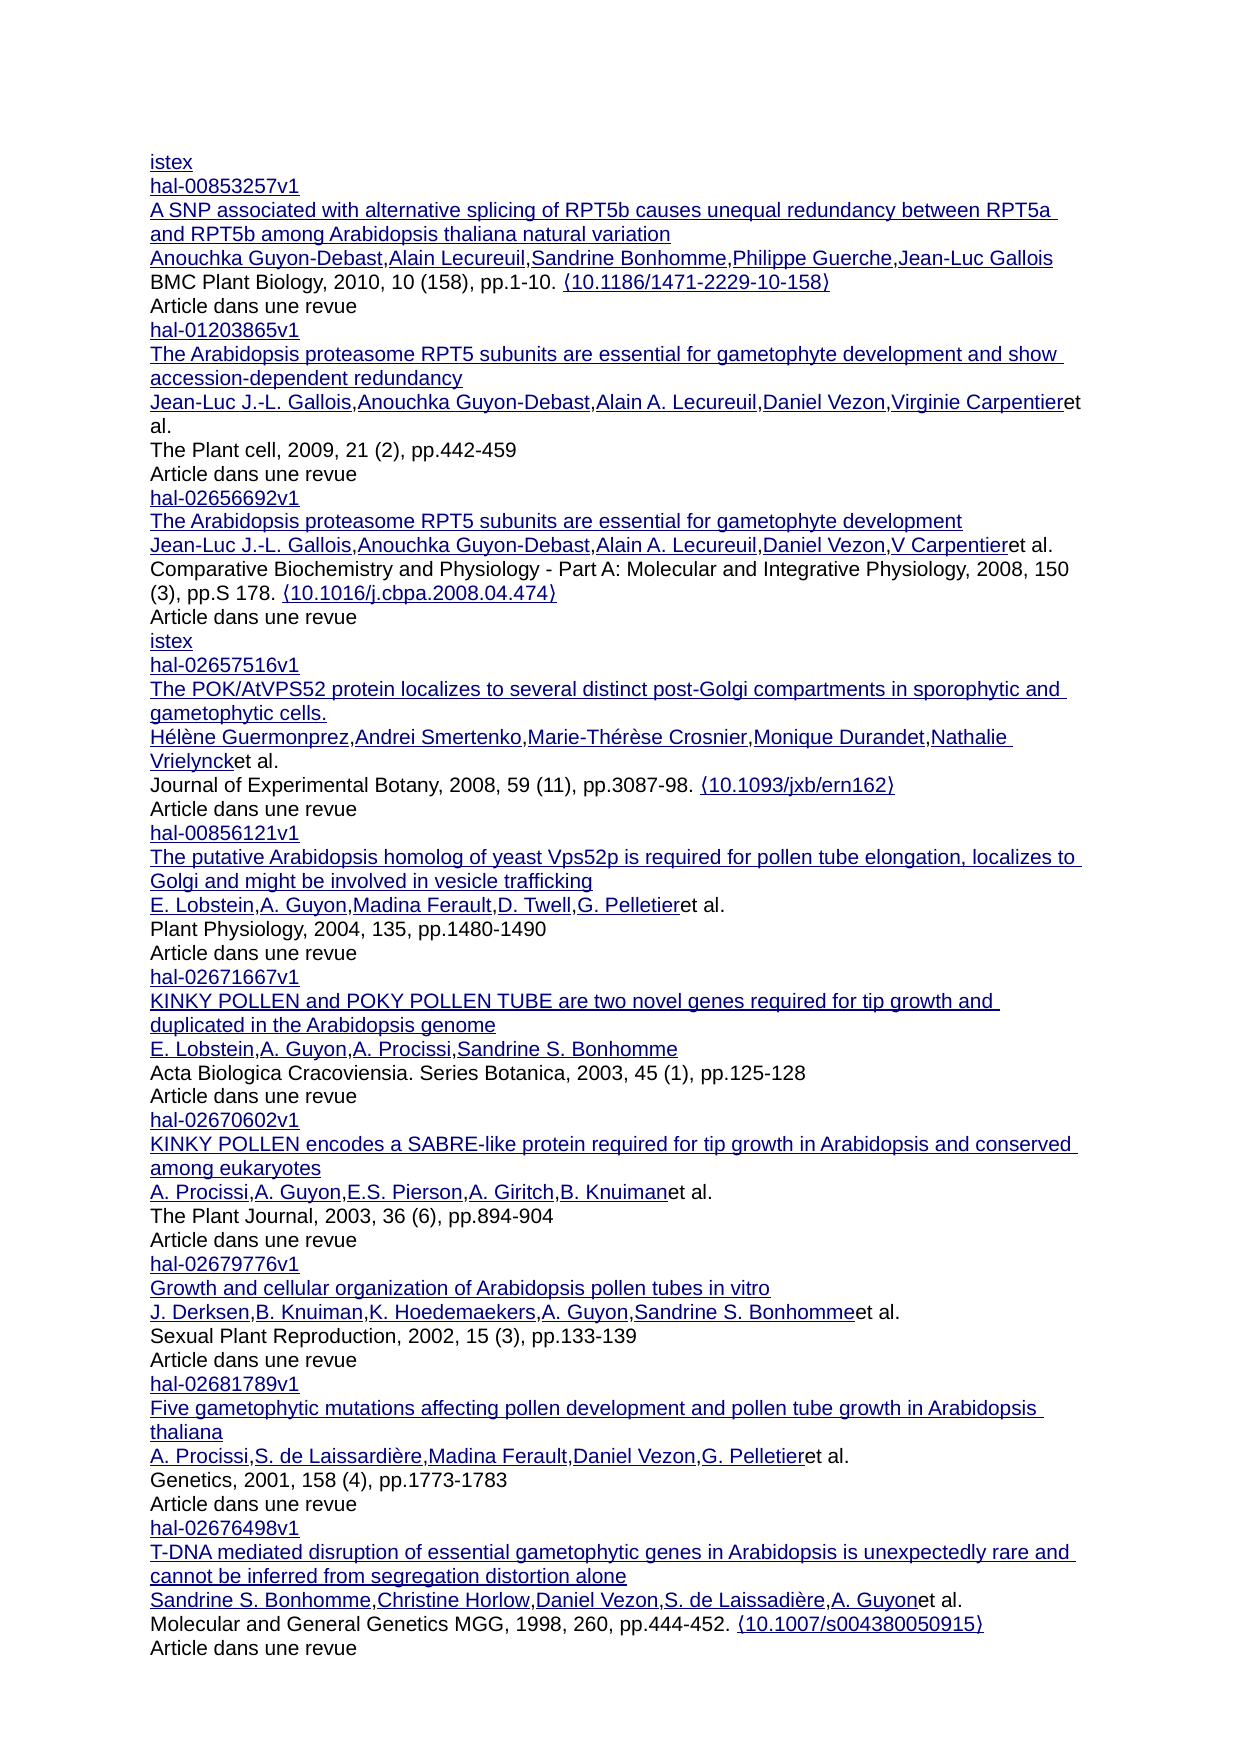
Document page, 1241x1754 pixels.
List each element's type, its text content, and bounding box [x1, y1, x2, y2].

table_cell KINKY POLLEN encodes a SABRE-like protein required for tip growth in Arabidopsis and conserved among eukaryotes A. Procissi,A. Guyon,E.S. Pierson,A. Giritch,B. Knuimanet al. The Plant Journal, 2003, 36 (6), pp.894-904 Article dans une revue hal-02679776v1 [150, 1132, 1090, 1276]
table_cell istex hal-00853257v1 [150, 150, 1090, 198]
table_cell Growth and cellular organization of Arabidopsis pollen tubes in vitro J. Derksen,B. Knuiman,K. Hoedemaekers,A. Guyon,Sandrine S. Bonhommeet al. Sexual Plant Reproduction, 2002, 15 (3), pp.133-139 Article dans une revue hal-02681789v1 [150, 1276, 1090, 1396]
table_cell T-DNA mediated disruption of essential gametophytic genes in Arabidopsis is unexpectedly rare and cannot be inferred from segregation distortion alone Sandrine S. Bonhomme,Christine Horlow,Daniel Vezon,S. de Laissadière,A. Guyonet al. Molecular and General Genetics MGG, 1998, 260, pp.444-452. ⟨10.1007/s004380050915⟩ Article dans une revue [150, 1540, 1090, 1659]
table_cell The Arabidopsis proteasome RPT5 subunits are essential for gametophyte development Jean-Luc J.-L. Gallois,Anouchka Guyon-Debast,Alain A. Lecureuil,Daniel Vezon,V Carpentieret al. Comparative Biochemistry and Physiology - Part A: Molecular and Integrative Physiology, 2008, 150 (3), pp.S 178. ⟨10.1016/j.cbpa.2008.04.474⟩ Article dans une revue istex hal-02657516v1 [150, 509, 1090, 677]
table_cell KINKY POLLEN and POKY POLLEN TUBE are two novel genes required for tip growth and duplicated in the Arabidopsis genome E. Lobstein,A. Guyon,A. Procissi,Sandrine S. Bonhomme Acta Biologica Cracoviensia. Series Botanica, 2003, 45 (1), pp.125-128 Article dans une revue hal-02670602v1 [150, 989, 1090, 1132]
table_cell A SNP associated with alternative splicing of RPT5b causes unequal redundancy between RPT5a and RPT5b among Arabidopsis thaliana natural variation Anouchka Guyon-Debast,Alain Lecureuil,Sandrine Bonhomme,Philippe Guerche,Jean-Luc Gallois BMC Plant Biology, 2010, 10 (158), pp.1-10. ⟨10.1186/1471-2229-10-158⟩ Article dans une revue hal-01203865v1 [150, 198, 1090, 342]
table_cell The Arabidopsis proteasome RPT5 subunits are essential for gametophyte development and show accession-dependent redundancy Jean-Luc J.-L. Gallois,Anouchka Guyon-Debast,Alain A. Lecureuil,Daniel Vezon,Virginie Carpentieret al. The Plant cell, 2009, 21 (2), pp.442-459 Article dans une revue hal-02656692v1 [150, 342, 1090, 509]
table_cell The POK/AtVPS52 protein localizes to several distinct post-Golgi compartments in sporophytic and gametophytic cells. Hélène Guermonprez,Andrei Smertenko,Marie-Thérèse Crosnier,Monique Durandet,Nathalie Vrielyncket al. Journal of Experimental Botany, 2008, 59 (11), pp.3087-98. ⟨10.1093/jxb/ern162⟩ Article dans une revue hal-00856121v1 [150, 677, 1090, 845]
table_cell The putative Arabidopsis homolog of yeast Vps52p is required for pollen tube elongation, localizes to Golgi and might be involved in vesicle trafficking E. Lobstein,A. Guyon,Madina Ferault,D. Twell,G. Pelletieret al. Plant Physiology, 2004, 135, pp.1480-1490 Article dans une revue hal-02671667v1 [150, 845, 1090, 988]
table_cell Five gametophytic mutations affecting pollen development and pollen tube growth in Arabidopsis thaliana A. Procissi,S. de Laissardière,Madina Ferault,Daniel Vezon,G. Pelletieret al. Genetics, 2001, 158 (4), pp.1773-1783 Article dans une revue hal-02676498v1 [150, 1396, 1090, 1539]
